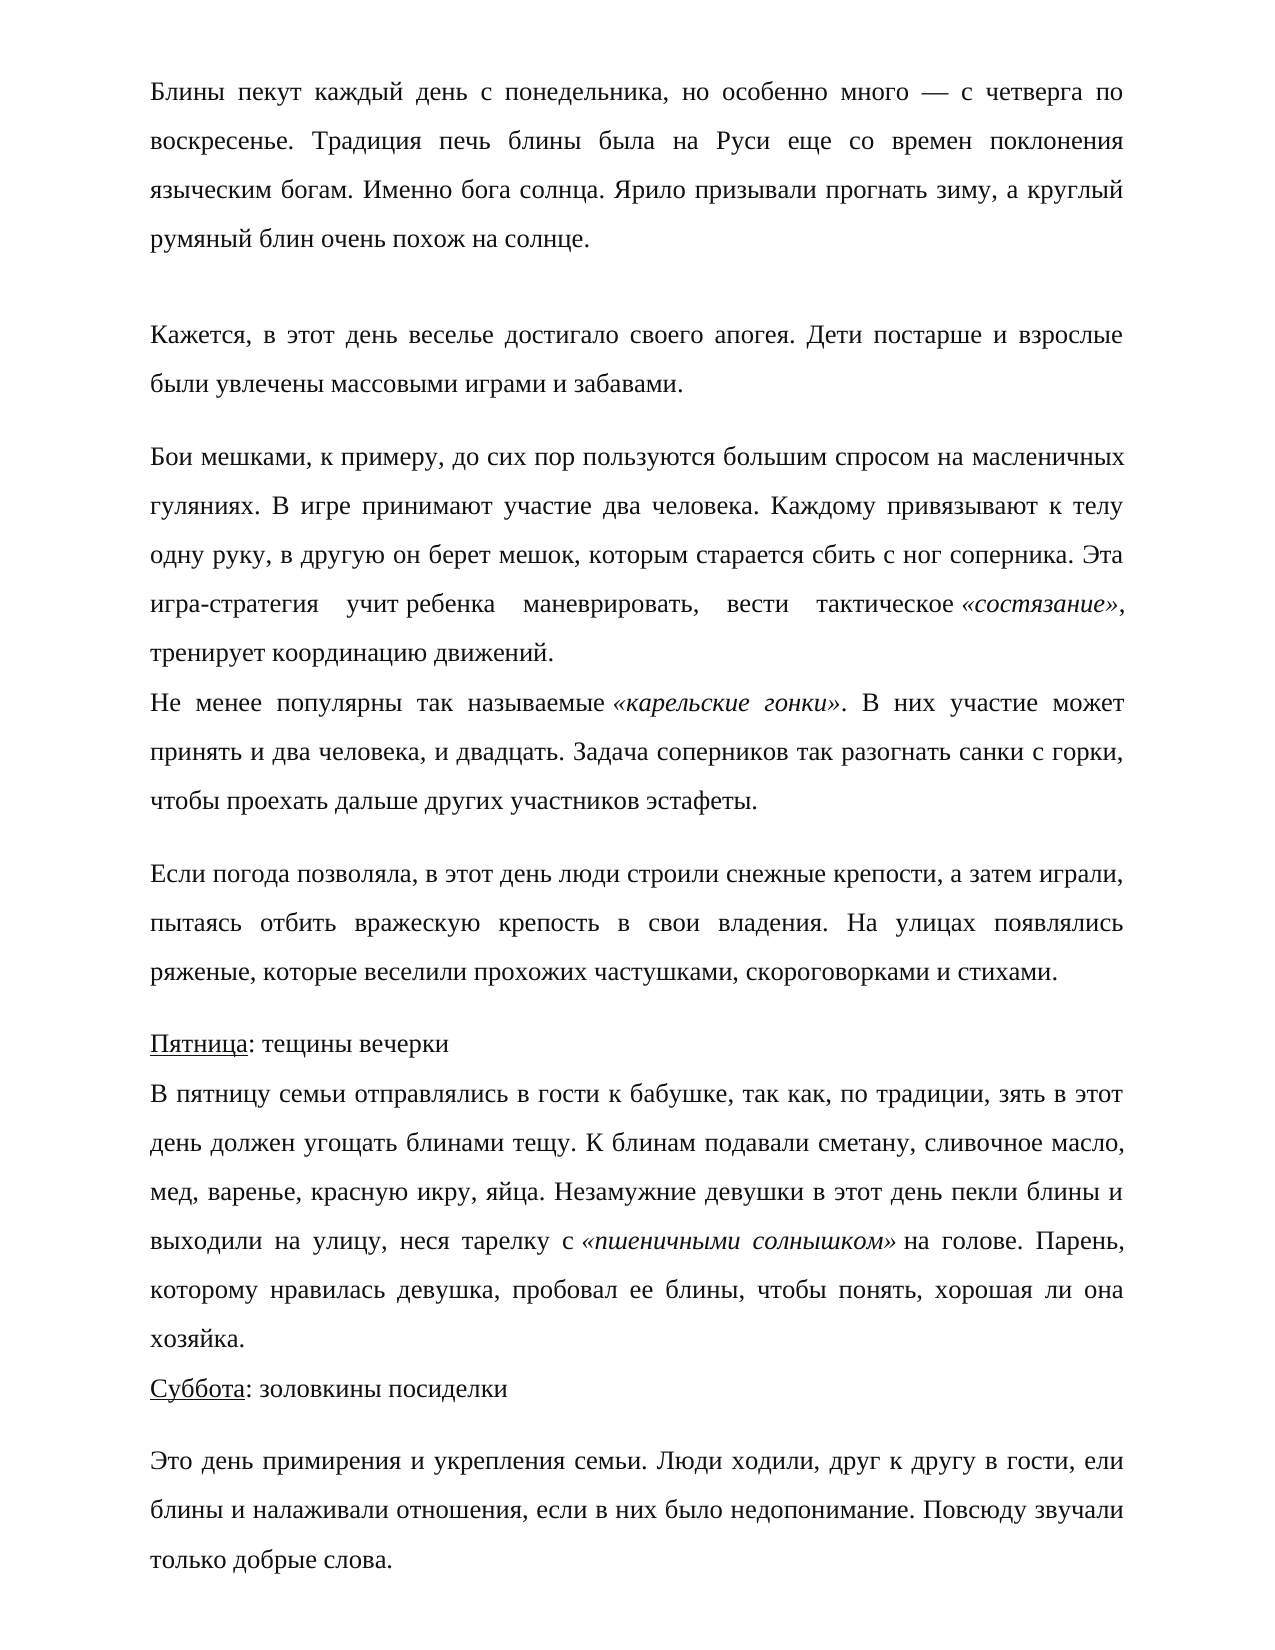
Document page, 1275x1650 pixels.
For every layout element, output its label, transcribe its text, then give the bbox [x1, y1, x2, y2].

text Блины пекут каждый день с понедельника, но особенно много — с четверга по воскресенье. Традиция печь блины была на Руси еще со времен поклонения языческим богам. Именно бога солнца. Ярило призывали прогнать зиму, а круглый румяный блин очень похож на солнце. [150, 75, 1125, 253]
text Суббота: золовкины посиделки [150, 1372, 1125, 1403]
text Пятница: тещины вечерки [150, 1028, 1125, 1059]
text Кажется, в этот день веселье достигало своего апогея. Дети постарше и взрослые были увлечены массовыми играми и забавами. [150, 318, 1125, 398]
text В пятницу семьи отправлялись в гости к бабушке, так как, по традиции, зять в этот день должен угощать блинами тещу. К блинам подавали сметану, сливочное масло, мед, варенье, красную икру, яйца. Незамужние девушки в этот день пекли блины и выходили на улицу, неся тарелку с «пшеничными солнышком» на голове. Парень, которому нравилась девушка, пробовал ее блины, чтобы понять, хорошая ли она хозяйка. [150, 1077, 1125, 1354]
text Бои мешками, к примеру, до сих пор пользуются большим спросом на масленичных гуляниях. В игре принимают участие два человека. Каждому привязывают к телу одну руку, в другую он берет мешок, которым старается сбить с ног соперника. Эта игра-стратегия учит ребенка маневрировать, вести тактическое «состязание», тренирует координацию движений. [150, 440, 1125, 668]
text Это день примирения и укрепления семьи. Люди ходили, друг к другу в гости, ели блины и налаживали отношения, если в них было недопонимание. Повсюду звучали только добрые слова. [150, 1445, 1125, 1574]
text Не менее популярны так называемые «карельские гонки». В них участие может принять и два человека, и двадцать. Задача соперников так разогнать санки с горки, чтобы проехать дальше других участников эстафеты. [150, 686, 1125, 815]
text Если погода позволяла, в этот день люди строили снежные крепости, а затем играли, пытаясь отбить вражескую крепость в свои владения. На улицах появлялись ряженые, которые веселили прохожих частушками, скороговорками и стихами. [150, 857, 1125, 986]
